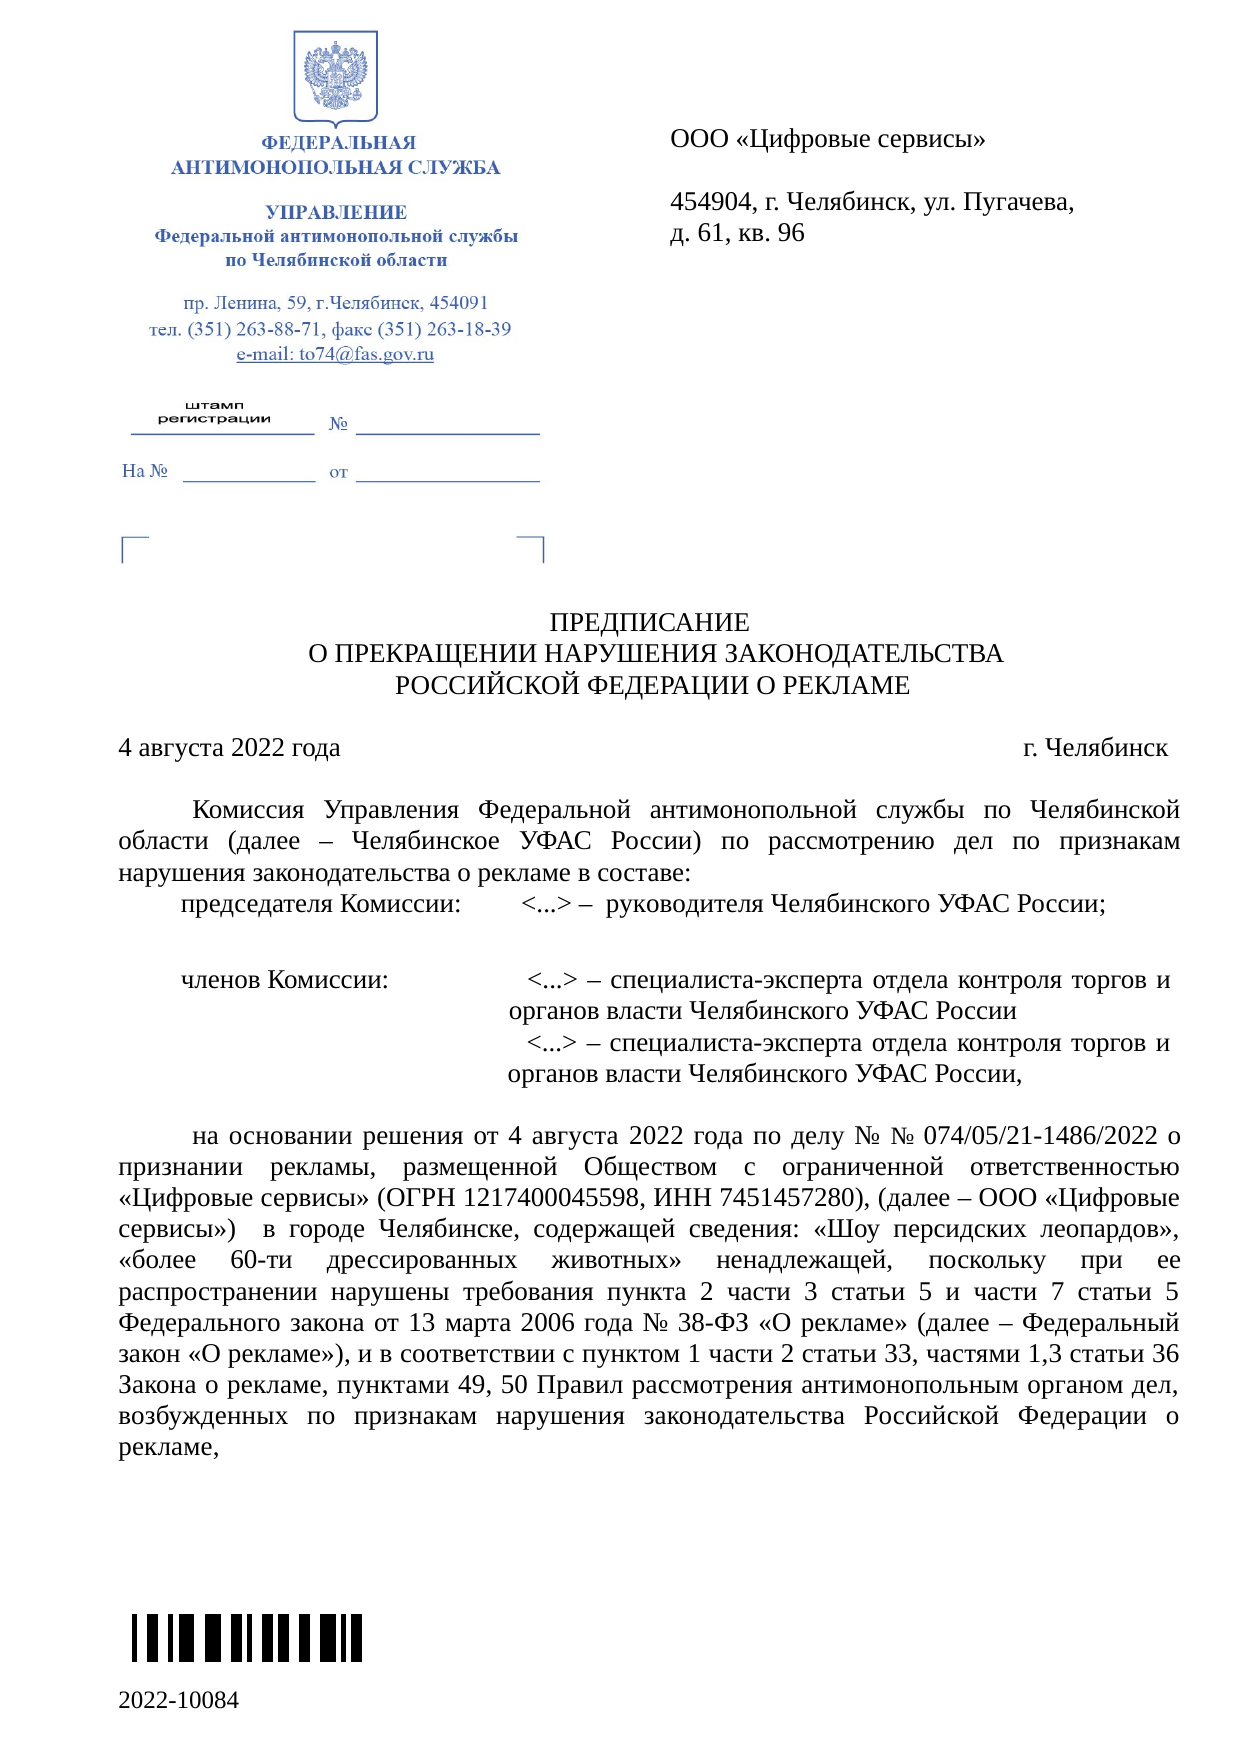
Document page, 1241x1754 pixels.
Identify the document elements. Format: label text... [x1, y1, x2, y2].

text РОССИЙСКОЙ ФЕДЕРАЦИИ О РЕКЛАМЕ [118, 669, 1181, 700]
table_header председателя Комиссии: [96, 887, 496, 963]
picture [118, 1614, 367, 1662]
text на основании решения от 4 августа 2022 года по делу № № 074/05/21-1486/2022 о признании рекламы, размещенной Обществом с ограниченной ответственностью «Цифровые сервисы» (ОГРН 1217400045598, ИНН 7451457280), (далее – ООО «Цифровые сервисы») в городе Челябинске, содержащей сведения: «Шоу персидских леопардов», «более 60-ти дрессированных животных» ненадлежащей, поскольку при ее распространении нарушены требования пункта 2 части 3 статьи 5 и части 7 статьи 5 Федерального закона от 13 марта 2006 года № 38-ФЗ «О рекламе» (далее – Федеральный закон «О рекламе»), и в соответствии с пунктом 1 части 2 статьи 33, частями 1,3 статьи 36 Закона о рекламе, пунктами 49, 50 Правил рассмотрения антимонопольным органом дел, возбужденных по признакам нарушения законодательства Российской Федерации о рекламе, [118, 1119, 1181, 1462]
text О ПРЕКРАЩЕНИИ НАРУШЕНИЯ ЗАКОНОДАТЕЛЬСТВА [118, 638, 1181, 669]
table_cell <...> – специалиста-эксперта отдела контроля торгов и органов власти Челябинского УФАС России <...> – специалиста-эксперта отдела контроля торгов и органов власти Челябинского УФАС России, [496, 963, 1182, 1119]
text Комиссия Управления Федеральной антимонопольной службы по Челябинской области (далее – Челябинское УФАС России) по рассмотрению дел по признакам нарушения законодательства о рекламе в составе: [118, 793, 1181, 887]
text 4 августа 2022 года г. Челябинск [118, 731, 1181, 762]
table_header <...> – руководителя Челябинского УФАС России; [496, 887, 1182, 963]
table_cell членов Комиссии: [96, 963, 496, 1119]
text ПРЕДПИСАНИЕ [118, 606, 1181, 638]
table_header ООО «Цифровые сервисы» 454904, г. Челябинск, ул. Пугачева, д. 61, кв. 96 [664, 83, 1181, 520]
picture [118, 29, 550, 567]
